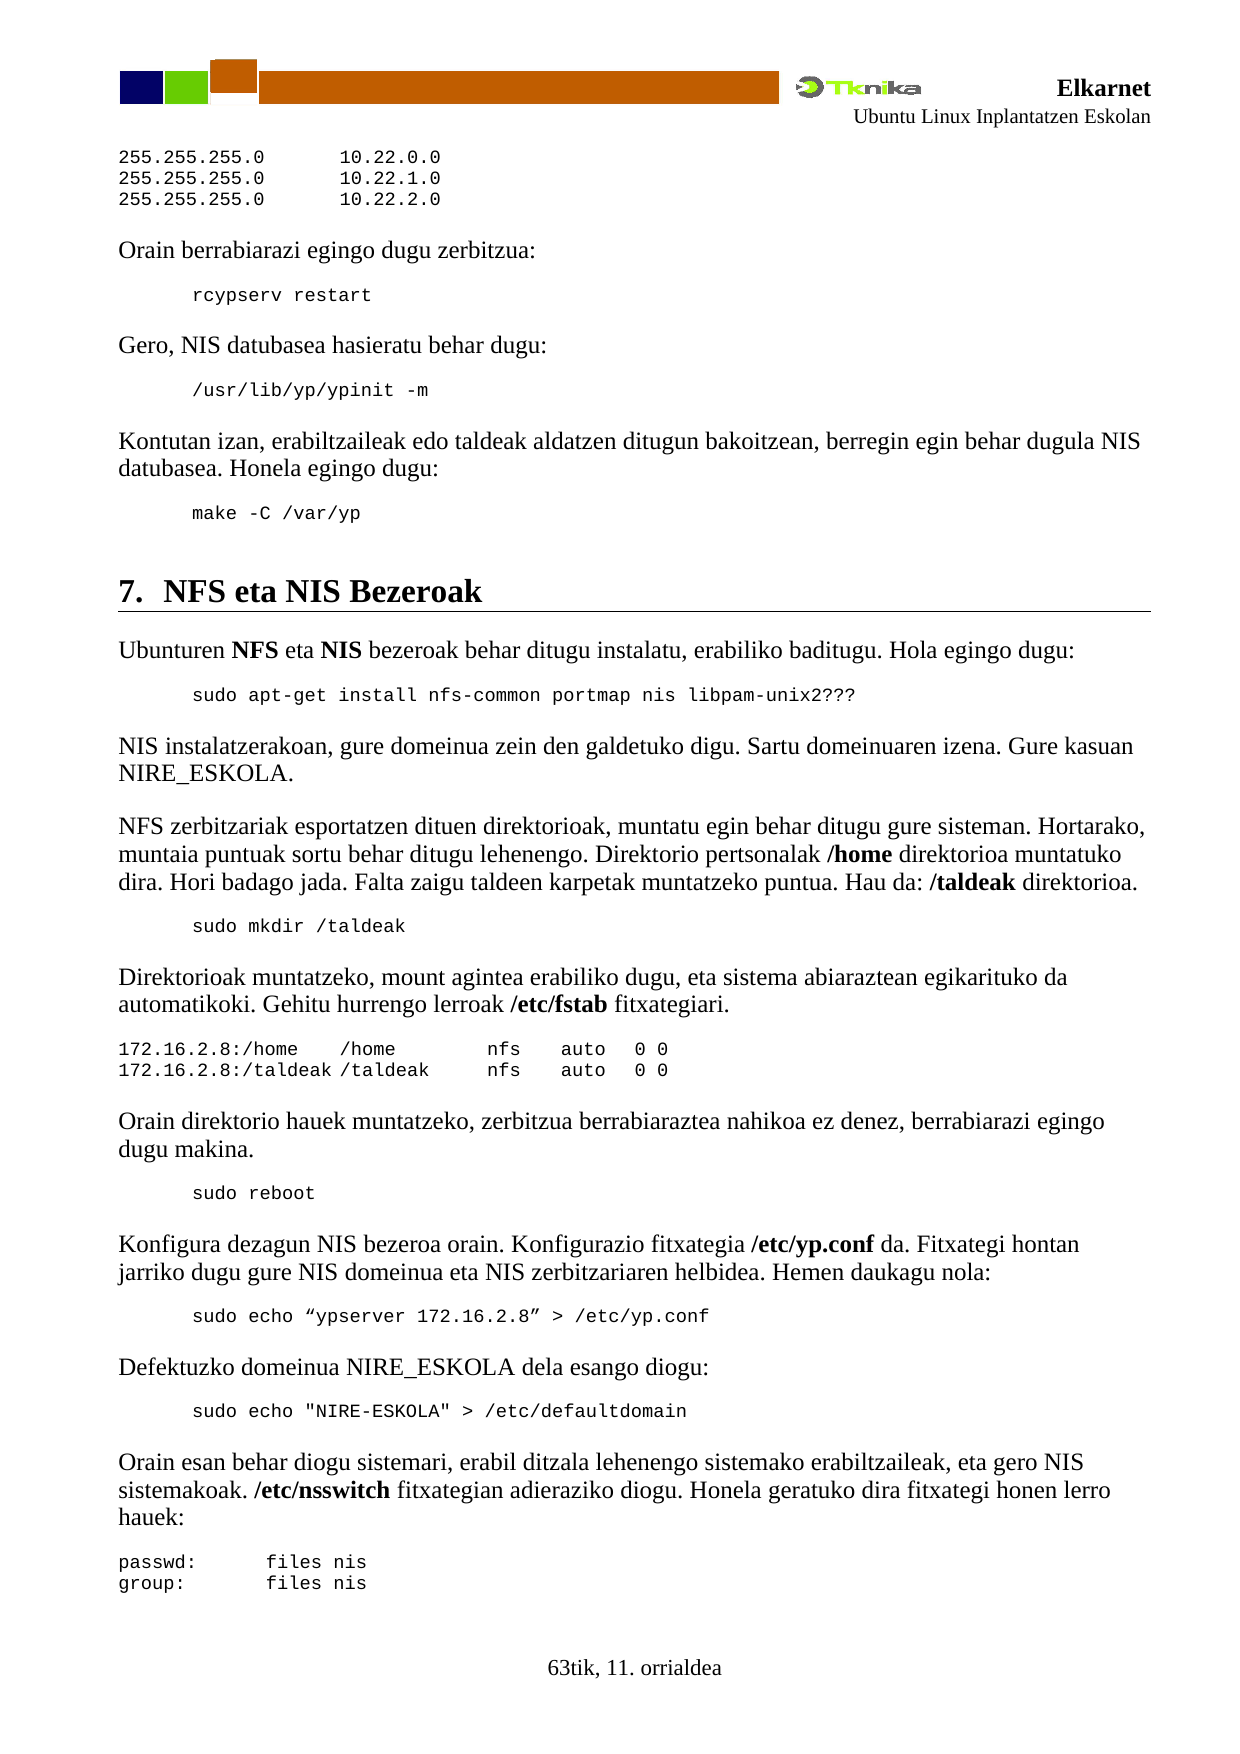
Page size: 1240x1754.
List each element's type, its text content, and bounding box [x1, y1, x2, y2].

subtitle NFS eta NIS Bezeroak [118, 573, 1151, 611]
text sudo echo "NIRE-ESKOLA" > /etc/defaultdomain [118, 1402, 1151, 1423]
text sudo echo “ypserver 172.16.2.8” > /etc/yp.conf [118, 1307, 1151, 1328]
text sudo reboot [118, 1184, 1151, 1205]
text 172.16.2.8:/taldeak /taldeak nfs auto 0 0 [118, 1061, 1151, 1082]
text make -C /var/yp [118, 503, 1151, 525]
text 172.16.2.8:/home /home nfs auto 0 0 [118, 1039, 1151, 1061]
text Orain direktorio hauek muntatzeko, zerbitzua berrabiaraztea nahikoa ez denez, berrabiarazi egingo dugu makina. [118, 1107, 1151, 1162]
text Gero, NIS datubasea hasieratu behar dugu: [118, 332, 1151, 359]
text NFS zerbitzariak esportatzen dituen direktorioak, muntatu egin behar ditugu gure sisteman. Hortarako, muntaia puntuak sortu behar ditugu lehenengo. Direktorio pertsonalak /home direktorioa muntatuko dira. Hori badago jada. Falta zaigu taldeen karpetak muntatzeko puntua. Hau da: /taldeak direktorioa. [118, 812, 1151, 895]
text Kontutan izan, erabiltzaileak edo taldeak aldatzen ditugun bakoitzean, berregin egin behar dugula NIS datubasea. Honela egingo dugu: [118, 427, 1151, 482]
text group: files nis [118, 1574, 1151, 1595]
text 255.255.255.0 10.22.0.0 [118, 148, 1151, 169]
text Defektuzko domeinua NIRE_ESKOLA dela esango diogu: [118, 1353, 1151, 1381]
text NIS instalatzerakoan, gure domeinua zein den galdetuko digu. Sartu domeinuaren izena. Gure kasuan NIRE_ESKOLA. [118, 732, 1151, 787]
text Ubunturen NFS eta NIS bezeroak behar ditugu instalatu, erabiliko baditugu. Hola egingo dugu: [118, 637, 1151, 664]
text passwd: files nis [118, 1552, 1151, 1574]
text sudo mkdir /taldeak [118, 917, 1151, 938]
text sudo apt-get install nfs-common portmap nis libpam-unix2??? [118, 686, 1151, 707]
text Direktorioak muntatzeko, mount agintea erabiliko dugu, eta sistema abiaraztean egikarituko da automatikoki. Gehitu hurrengo lerroak /etc/fstab fitxategiari. [118, 963, 1151, 1018]
text Konfigura dezagun NIS bezeroa orain. Konfigurazio fitxategia /etc/yp.conf da. Fitxategi hontan jarriko dugu gure NIS domeinua eta NIS zerbitzariaren helbidea. Hemen daukagu nola: [118, 1230, 1151, 1285]
text Orain berrabiarazi egingo dugu zerbitzua: [118, 236, 1151, 264]
text /usr/lib/yp/ypinit -m [118, 381, 1151, 402]
picture [117, 56, 924, 107]
text Orain esan behar diogu sistemari, erabil ditzala lehenengo sistemako erabiltzaileak, eta gero NIS sistemakoak. /etc/nsswitch fitxategian adieraziko diogu. Honela geratuko dira fitxategi honen lerro hauek: [118, 1448, 1151, 1531]
text 255.255.255.0 10.22.2.0 [118, 190, 1151, 211]
text 255.255.255.0 10.22.1.0 [118, 169, 1151, 190]
text rcypserv restart [118, 285, 1151, 307]
